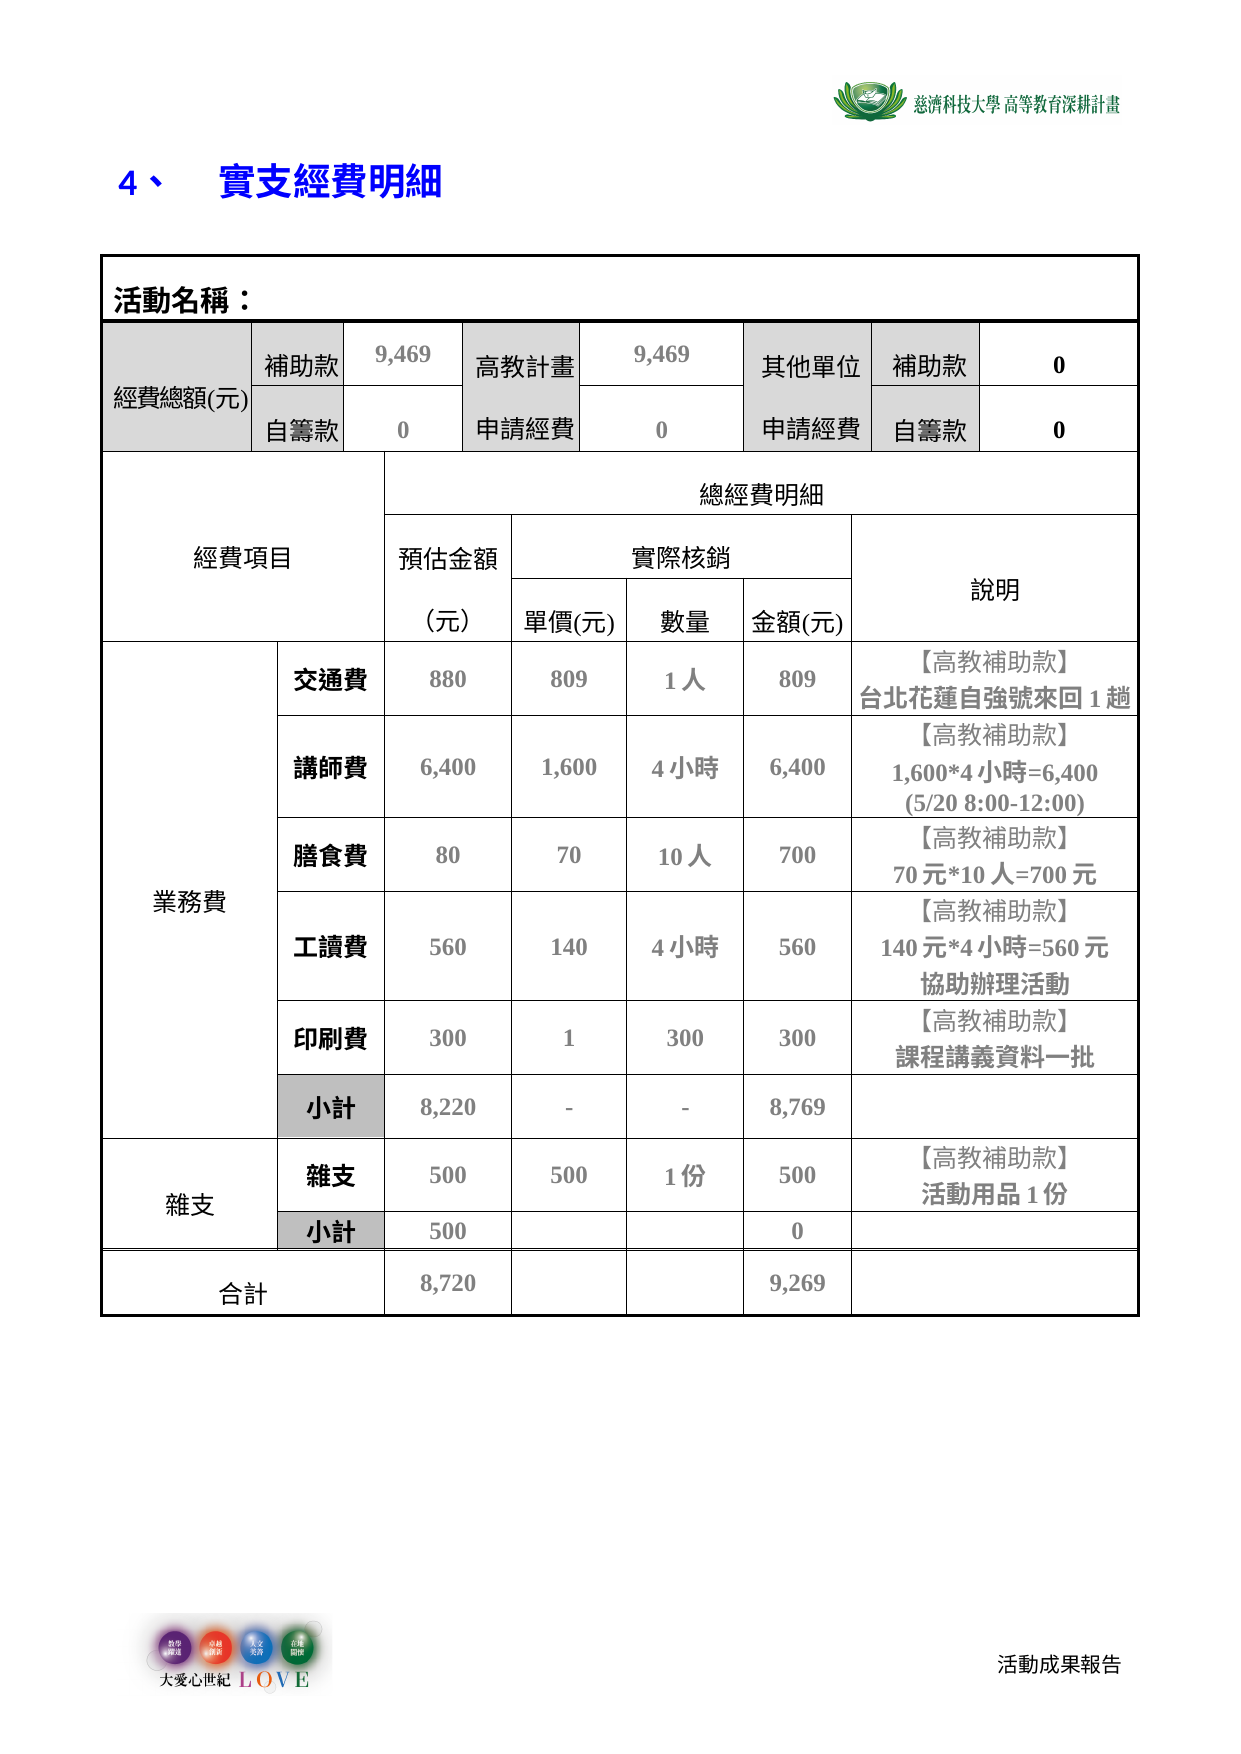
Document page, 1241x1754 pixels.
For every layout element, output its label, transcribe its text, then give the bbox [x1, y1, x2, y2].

table_cell 膳食費 [278, 818, 384, 891]
table_cell 其他單位申請經費 [744, 323, 871, 451]
table_cell 1,600 [512, 716, 626, 817]
table_cell 金額(元) [744, 579, 851, 641]
table_cell 小計 [278, 1075, 384, 1137]
table_cell 經費項目 [103, 452, 384, 641]
table_cell 9,269 [744, 1251, 851, 1314]
table_cell 0 [980, 323, 1137, 385]
table_cell 【高教補助款】 活動用品1份 [852, 1139, 1137, 1211]
table_cell [852, 1251, 1137, 1314]
table_cell 補助款 [872, 323, 979, 385]
table_cell 0 [980, 386, 1137, 451]
table_cell 數量 [627, 579, 743, 641]
table_cell 10人 [627, 818, 743, 891]
table_cell 0 [344, 386, 462, 451]
table_cell 【高教補助款】 140元*4小時=560元 協助辦理活動 [852, 892, 1137, 1000]
table_cell 500 [744, 1139, 851, 1211]
table_cell 300 [627, 1001, 743, 1074]
table_cell 8,720 [385, 1251, 511, 1314]
table_cell 1人 [627, 642, 743, 715]
table_header 活動名稱： [103, 257, 1137, 319]
table_cell 合計 [103, 1251, 384, 1314]
table_cell 【高教補助款】 70元*10人=700元 [852, 818, 1137, 891]
table_cell 【高教補助款】 課程講義資料一批 [852, 1001, 1137, 1074]
table_cell 500 [385, 1139, 511, 1211]
list 實支經費明細 [118, 137, 1122, 199]
table_cell 8,769 [744, 1075, 851, 1137]
table_cell [627, 1212, 743, 1248]
table_cell 單價(元) [512, 579, 626, 641]
table_cell 實際核銷 [512, 515, 851, 578]
table_cell 880 [385, 642, 511, 715]
table_cell 300 [744, 1001, 851, 1074]
table_cell 9,469 [580, 323, 743, 385]
table_cell [512, 1212, 626, 1248]
table_cell 700 [744, 818, 851, 891]
table_cell 560 [744, 892, 851, 1000]
table_cell 預估金額（元） [385, 515, 511, 641]
table_cell 809 [744, 642, 851, 715]
table_cell 補助款 [252, 323, 343, 385]
table_cell 工讀費 [278, 892, 384, 1000]
table_cell [627, 1251, 743, 1314]
table_cell 【高教補助款】 台北花蓮自強號來回1趟 [852, 642, 1137, 715]
table_cell 6,400 [385, 716, 511, 817]
table_cell [512, 1251, 626, 1314]
table_cell 8,220 [385, 1075, 511, 1137]
table_cell 140 [512, 892, 626, 1000]
table_cell 說明 [852, 515, 1137, 641]
table_cell 1 [512, 1001, 626, 1074]
table_cell 交通費 [278, 642, 384, 715]
table_cell 4小時 [627, 716, 743, 817]
table_cell 4小時 [627, 892, 743, 1000]
table_cell 1份 [627, 1139, 743, 1211]
table_cell - [512, 1075, 626, 1137]
table_cell 印刷費 [278, 1001, 384, 1074]
table_cell 雜支 [278, 1139, 384, 1211]
table_cell 【高教補助款】 1,600*4小時=6,400 (5/20 8:00-12:00) [852, 716, 1137, 817]
table_cell [852, 1212, 1137, 1248]
table_cell 雜支 [103, 1139, 277, 1248]
table_cell 809 [512, 642, 626, 715]
table_cell - [627, 1075, 743, 1137]
table_cell 500 [385, 1212, 511, 1248]
table_cell 9,469 [344, 323, 462, 385]
table_cell 6,400 [744, 716, 851, 817]
table_cell 70 [512, 818, 626, 891]
table_cell 自籌款 [252, 386, 343, 451]
table_cell [852, 1075, 1137, 1137]
table_cell 560 [385, 892, 511, 1000]
table_cell 500 [512, 1139, 626, 1211]
table_cell 0 [580, 386, 743, 451]
table_cell 業務費 [103, 642, 277, 1137]
table_cell 總經費明細 [385, 452, 1137, 514]
table_cell 小計 [278, 1212, 384, 1248]
table_cell 300 [385, 1001, 511, 1074]
table_cell 自籌款 [872, 386, 979, 451]
table_cell 講師費 [278, 716, 384, 817]
table_cell 高教計畫申請經費 [463, 323, 579, 451]
table_cell 80 [385, 818, 511, 891]
table_cell 0 [744, 1212, 851, 1248]
table_cell 經費總額(元) [103, 323, 251, 451]
